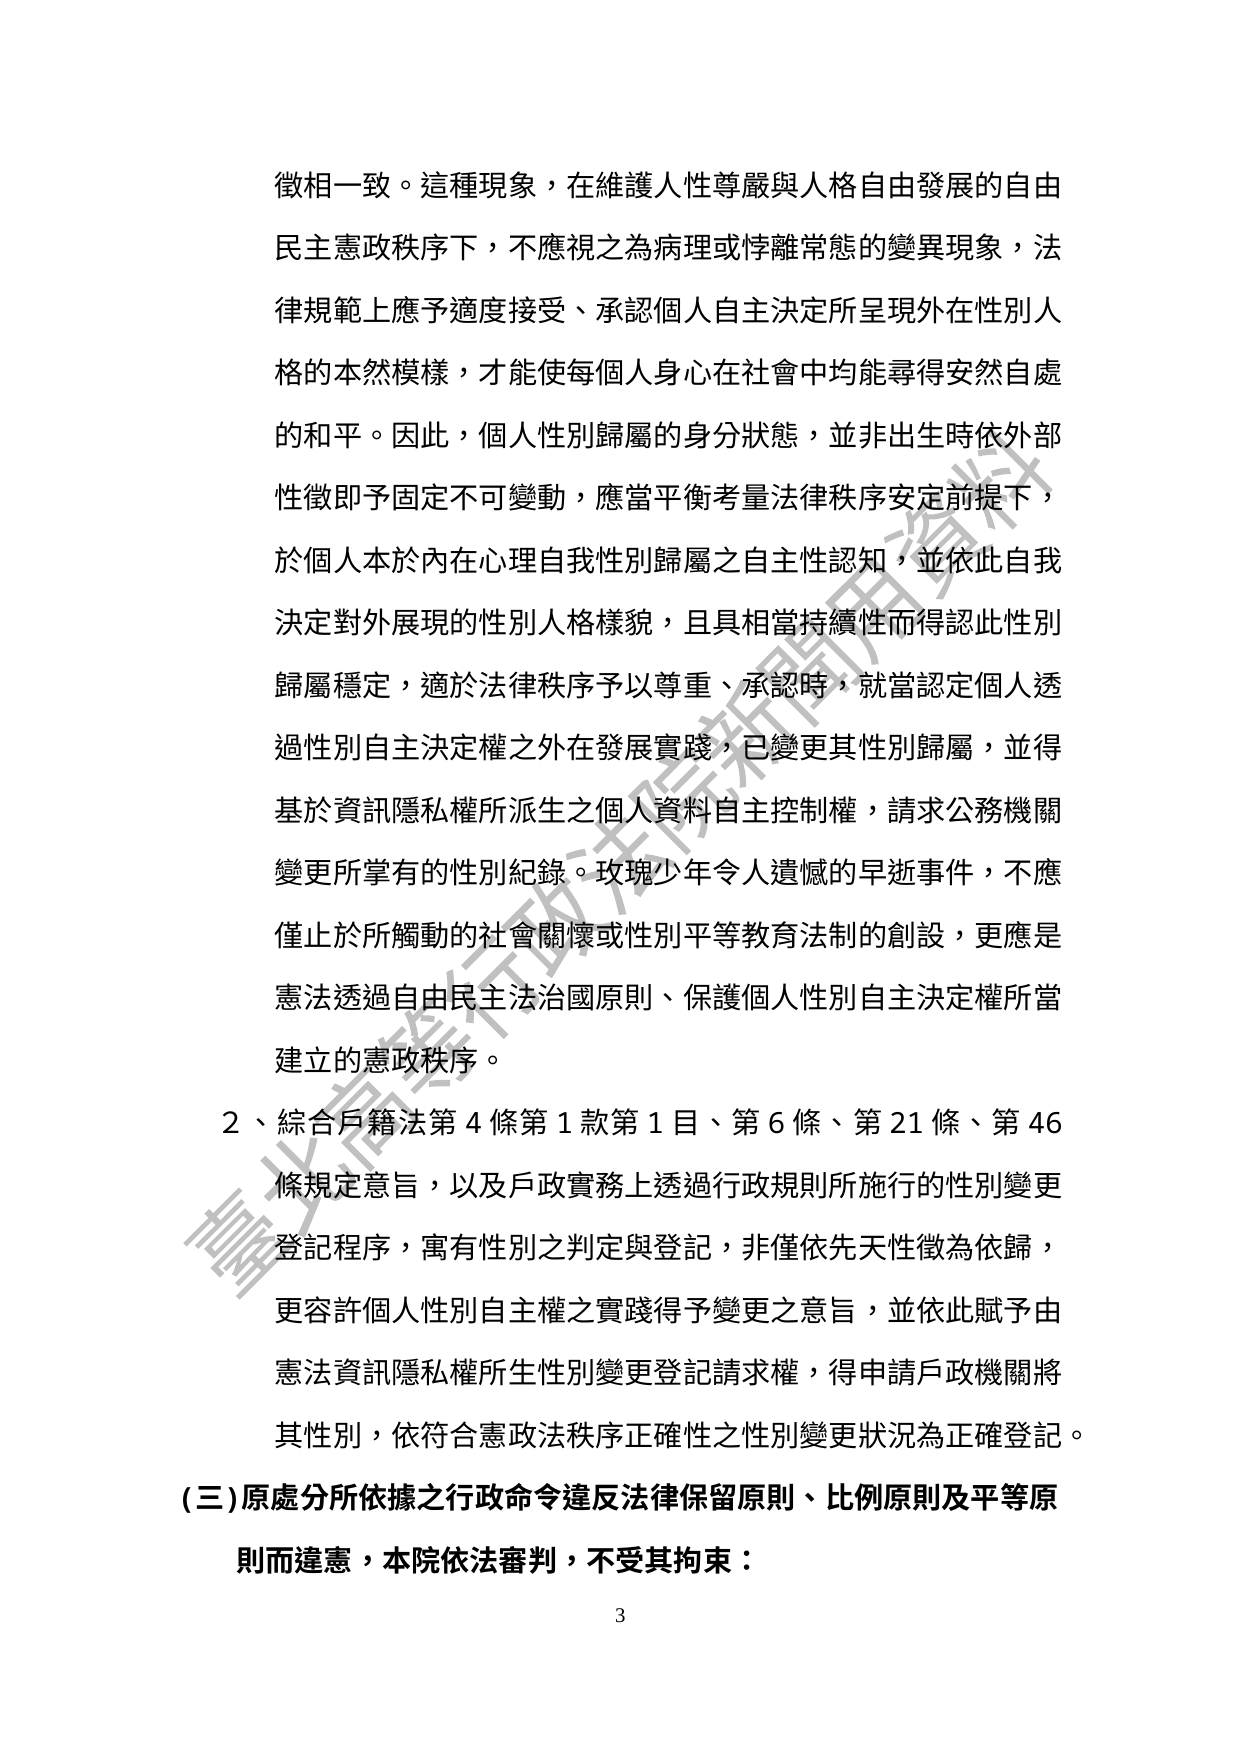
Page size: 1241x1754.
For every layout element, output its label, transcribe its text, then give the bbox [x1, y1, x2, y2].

text (三)原處分所依據之行政命令違反法律保留原則、比例原則及平等原則而違憲，本院依法審判，不受其拘束： [177, 1454, 1063, 1579]
text ２、綜合戶籍法第4條第1款第1目、第6條、第21條、第46條規定意旨，以及戶政實務上透過行政規則所施行的性別變更登記程序，寓有性別之判定與登記，非僅依先天性徵為依歸，更容許個人性別自主權之實踐得予變更之意旨，並依此賦予由憲法資訊隱私權所生性別變更登記請求權，得申請戶政機關將其性別，依符合憲政法秩序正確性之性別變更狀況為正確登記。 [216, 1079, 1063, 1454]
text １、性別歸屬是個人人格自由發展得以完整的基礎，關係個人內在精神的自我認知，也影響其本於該認知對外自我展現的人格樣貌，更涉及二元性別架構之法律秩序如何就其身分給予適當的規範待遇。個人性別的界定與登記，出生時固得藉由身體外部性徵為初步認定與紀錄，但有鑑於先天性徵原本偶有難以判定情形，且即使有明確單一外部性徵之人，在逐漸成長過程中，經由生理遺傳、家庭、教育、社會、文化等各因素交織影響下，所培育出個人對其自我性別歸屬的心理認知，以及本於該認知之自主決定而對外展現的性別樣貌，並非總與出生時之生理性徵相一致。這種現象，在維護人性尊嚴與人格自由發展的自由民主憲政秩序下，不應視之為病理或悖離常態的變異現象，法律規範上應予適度接受、承認個人自主決定所呈現外在性別人格的本然模樣，才能使每個人身心在社會中均能尋得安然自處的和平。因此，個人性別歸屬的身分狀態，並非出生時依外部性徵即予固定不可變動，應當平衡考量法律秩序安定前提下，於個人本於內在心理自我性別歸屬之自主性認知，並依此自我決定對外展現的性別人格樣貌，且具相當持續性而得認此性別歸屬穩定，適於法律秩序予以尊重、承認時，就當認定個人透過性別自主決定權之外在發展實踐，已變更其性別歸屬，並得基於資訊隱私權所派生之個人資料自主控制權，請求公務機關變更所掌有的性別紀錄。玫瑰少年令人遺憾的早逝事件，不應僅止於所觸動的社會關懷或性別平等教育法制的創設，更應是憲法透過自由民主法治國原則、保護個人性別自主決定權所當建立的憲政秩序。 [216, 142, 1063, 1079]
